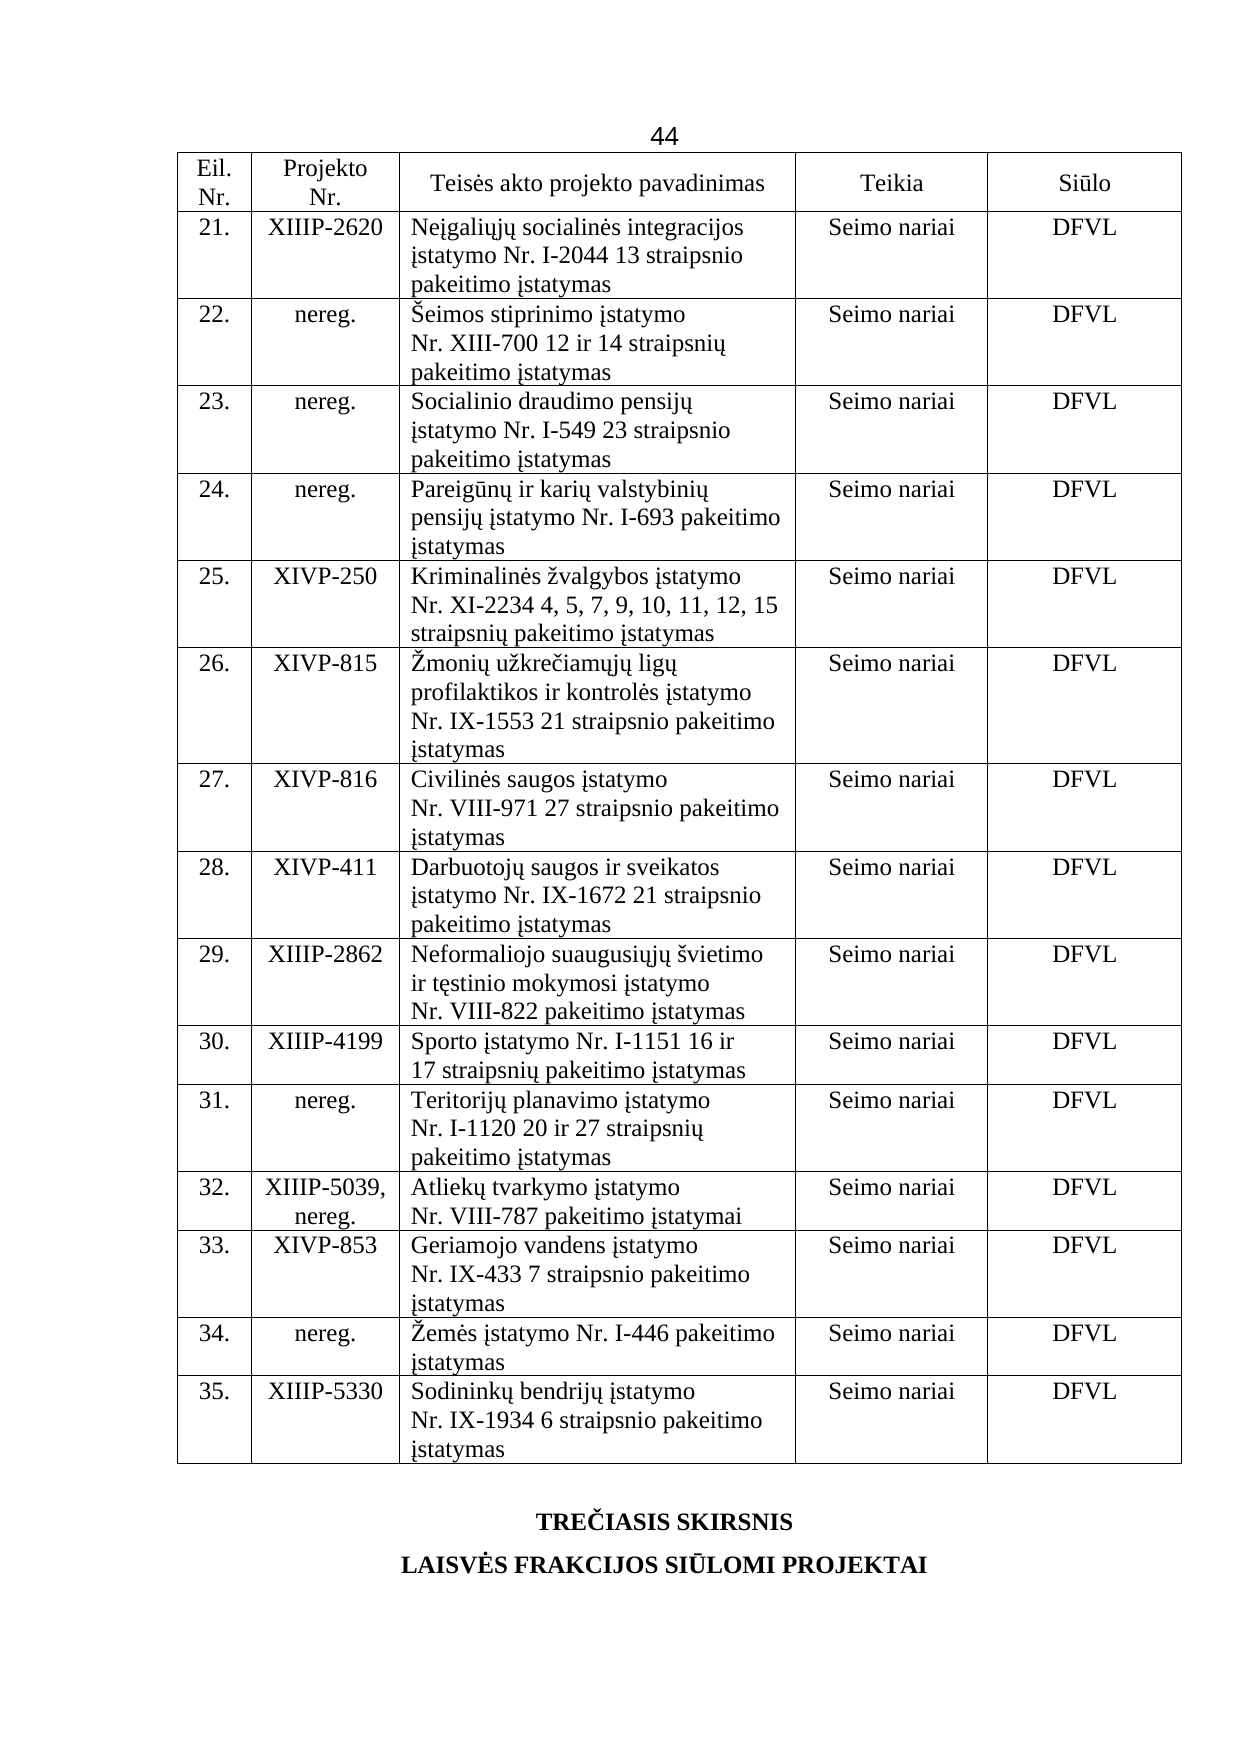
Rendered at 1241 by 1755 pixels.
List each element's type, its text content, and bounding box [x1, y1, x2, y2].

table_cell 25. [178, 561, 251, 647]
table_header Siūlo [988, 153, 1181, 211]
table_cell Neformaliojo suaugusiųjų švietimo ir tęstinio mokymosi įstatymo Nr. VIII-822 pakeitimo įstatymas [400, 939, 795, 1025]
table_cell Seimo nariai [796, 561, 987, 647]
table_cell 35. [178, 1376, 251, 1463]
table_cell Seimo nariai [796, 1231, 987, 1317]
table_cell XIIIP-2862 [252, 939, 399, 1025]
table_cell 33. [178, 1231, 251, 1317]
table_cell DFVL [988, 561, 1181, 647]
table_cell DFVL [988, 1231, 1181, 1317]
table_cell DFVL [988, 474, 1181, 560]
table_header Teisės akto projekto pavadinimas [400, 153, 795, 211]
table_cell Seimo nariai [796, 1026, 987, 1084]
table_cell nereg. [252, 1318, 399, 1375]
table_cell Socialinio draudimo pensijų įstatymo Nr. I-549 23 straipsnio pakeitimo įstatymas [400, 386, 795, 473]
table_cell Sodininkų bendrijų įstatymo Nr. IX-1934 6 straipsnio pakeitimo įstatymas [400, 1376, 795, 1463]
table_cell DFVL [988, 1318, 1181, 1375]
table_cell 32. [178, 1172, 251, 1229]
table_cell Darbuotojų saugos ir sveikatos įstatymo Nr. IX-1672 21 straipsnio pakeitimo įstatymas [400, 852, 795, 938]
table_cell Civilinės saugos įstatymo Nr. VIII-971 27 straipsnio pakeitimo įstatymas [400, 764, 795, 851]
table_cell DFVL [988, 1085, 1181, 1171]
table_cell DFVL [988, 212, 1181, 298]
table_cell Žemės įstatymo Nr. I-446 pakeitimo įstatymas [400, 1318, 795, 1375]
table_cell 29. [178, 939, 251, 1025]
table_cell XIIIP-2620 [252, 212, 399, 298]
table_cell Seimo nariai [796, 299, 987, 385]
table_cell 21. [178, 212, 251, 298]
table_cell Seimo nariai [796, 648, 987, 763]
table_cell Seimo nariai [796, 852, 987, 938]
table_cell XIVP-816 [252, 764, 399, 851]
table_cell DFVL [988, 1172, 1181, 1229]
table_cell DFVL [988, 852, 1181, 938]
table_cell Seimo nariai [796, 1085, 987, 1171]
table_cell Seimo nariai [796, 1376, 987, 1463]
table_cell Geriamojo vandens įstatymo Nr. IX-433 7 straipsnio pakeitimo įstatymas [400, 1231, 795, 1317]
table_cell XIIIP-5330 [252, 1376, 399, 1463]
table_cell Teritorijų planavimo įstatymo Nr. I-1120 20 ir 27 straipsnių pakeitimo įstatymas [400, 1085, 795, 1171]
table_cell 34. [178, 1318, 251, 1375]
table_cell DFVL [988, 1026, 1181, 1084]
table_cell Seimo nariai [796, 764, 987, 851]
table_header Teikia [796, 153, 987, 211]
table_cell 30. [178, 1026, 251, 1084]
table_cell nereg. [252, 1085, 399, 1171]
table_cell Seimo nariai [796, 474, 987, 560]
table_cell DFVL [988, 648, 1181, 763]
table_cell Šeimos stiprinimo įstatymo Nr. XIII-700 12 ir 14 straipsnių pakeitimo įstatymas [400, 299, 795, 385]
table_cell XIVP-250 [252, 561, 399, 647]
table_cell Kriminalinės žvalgybos įstatymo Nr. XI-2234 4, 5, 7, 9, 10, 11, 12, 15 straipsnių pakeitimo įstatymas [400, 561, 795, 647]
table_cell 23. [178, 386, 251, 473]
table_cell 26. [178, 648, 251, 763]
table_cell 27. [178, 764, 251, 851]
table_cell DFVL [988, 1376, 1181, 1463]
table_cell nereg. [252, 386, 399, 473]
table_cell 24. [178, 474, 251, 560]
text TREČIASIS SKIRSNIS [177, 1507, 1152, 1536]
table_header Eil. Nr. [178, 153, 251, 211]
table_cell 31. [178, 1085, 251, 1171]
table_cell Seimo nariai [796, 212, 987, 298]
table_cell XIVP-411 [252, 852, 399, 938]
table_cell 22. [178, 299, 251, 385]
table_cell Seimo nariai [796, 1172, 987, 1229]
table_cell XIIIP-5039, nereg. [252, 1172, 399, 1229]
table_cell DFVL [988, 386, 1181, 473]
text LAISVĖS FRAKCIJOS SIŪLOMI PROJEKTAI [177, 1550, 1152, 1579]
table_cell Seimo nariai [796, 386, 987, 473]
table_cell Seimo nariai [796, 1318, 987, 1375]
table_cell XIVP-815 [252, 648, 399, 763]
table_cell Sporto įstatymo Nr. I-1151 16 ir 17 straipsnių pakeitimo įstatymas [400, 1026, 795, 1084]
table_cell Seimo nariai [796, 939, 987, 1025]
table_cell nereg. [252, 299, 399, 385]
table_cell nereg. [252, 474, 399, 560]
table_header Projekto Nr. [252, 153, 399, 211]
table_cell DFVL [988, 299, 1181, 385]
table_cell DFVL [988, 939, 1181, 1025]
table_cell XIVP-853 [252, 1231, 399, 1317]
table_cell 28. [178, 852, 251, 938]
table_cell Atliekų tvarkymo įstatymo Nr. VIII-787 pakeitimo įstatymai [400, 1172, 795, 1229]
table_cell DFVL [988, 764, 1181, 851]
table_cell Pareigūnų ir karių valstybinių pensijų įstatymo Nr. I-693 pakeitimo įstatymas [400, 474, 795, 560]
table_cell Neįgaliųjų socialinės integracijos įstatymo Nr. I-2044 13 straipsnio pakeitimo įstatymas [400, 212, 795, 298]
table_cell XIIIP-4199 [252, 1026, 399, 1084]
table_cell Žmonių užkrečiamųjų ligų profilaktikos ir kontrolės įstatymo Nr. IX-1553 21 straipsnio pakeitimo įstatymas [400, 648, 795, 763]
